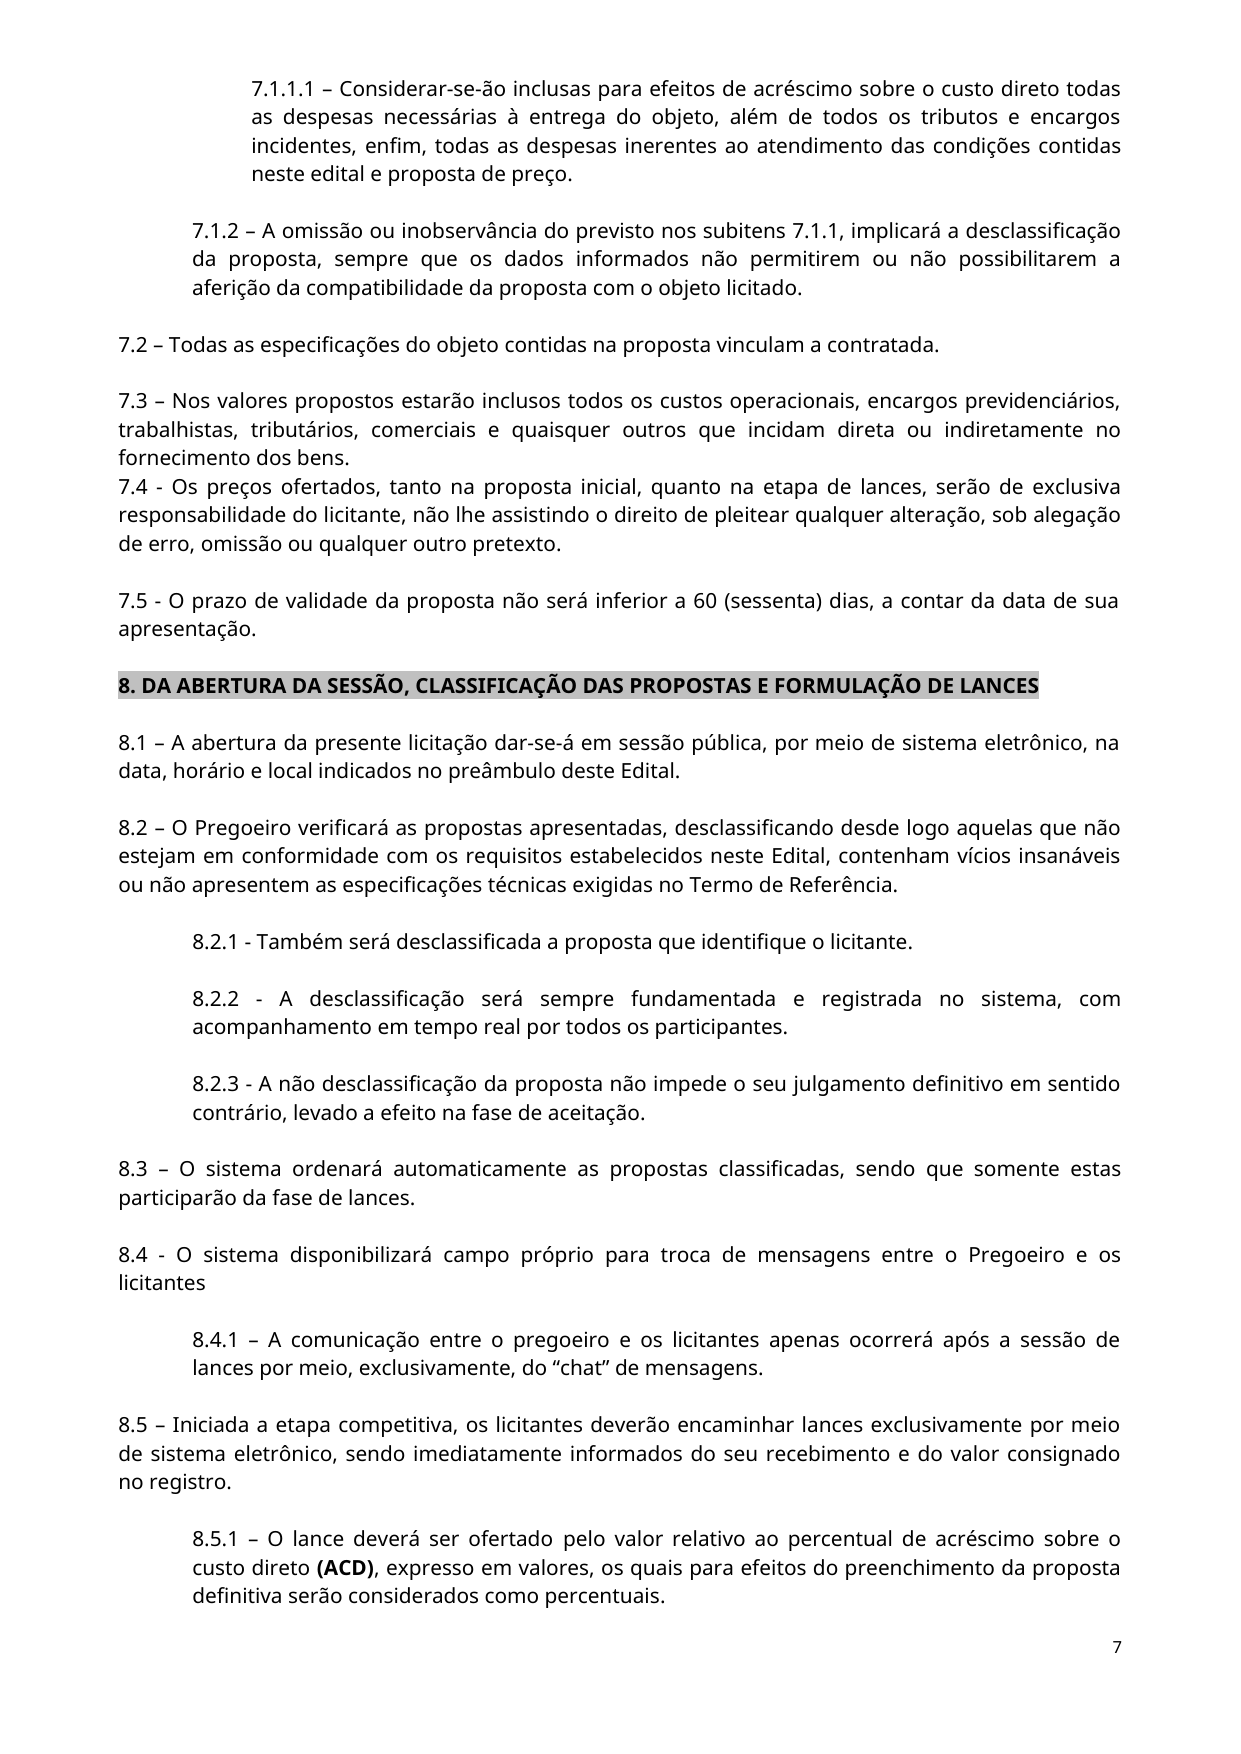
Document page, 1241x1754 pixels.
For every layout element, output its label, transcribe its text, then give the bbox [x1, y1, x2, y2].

text 7.3 – Nos valores propostos estarão inclusos todos os custos operacionais, encargos previdenciários, trabalhistas, tributários, comerciais e quaisquer outros que incidam direta ou indiretamente no fornecimento dos bens. [118, 387, 1122, 472]
text 8.1 – A abertura da presente licitação dar-se-á em sessão pública, por meio de sistema eletrônico, na data, horário e local indicados no preâmbulo deste Edital. [118, 728, 1122, 785]
text 8.2 – O Pregoeiro verificará as propostas apresentadas, desclassificando desde logo aquelas que não estejam em conformidade com os requisitos estabelecidos neste Edital, contenham vícios insanáveis ou não apresentem as especificações técnicas exigidas no Termo de Referência. [118, 813, 1122, 898]
text 7.1.1.1 – Considerar-se-ão inclusas para efeitos de acréscimo sobre o custo direto todas as despesas necessárias à entrega do objeto, além de todos os tributos e encargos incidentes, enfim, todas as despesas inerentes ao atendimento das condições contidas neste edital e proposta de preço. [251, 74, 1122, 188]
text 8.2.1 - Também será desclassificada a proposta que identifique o licitante. [192, 927, 1122, 955]
text 8. DA ABERTURA DA SESSÃO, CLASSIFICAÇÃO DAS PROPOSTAS E FORMULAÇÃO DE LANCES [118, 671, 1122, 699]
text 7.4 - Os preços ofertados, tanto na proposta inicial, quanto na etapa de lances, serão de exclusiva responsabilidade do licitante, não lhe assistindo o direito de pleitear qualquer alteração, sob alegação de erro, omissão ou qualquer outro pretexto. [118, 472, 1122, 557]
text 8.5 – Iniciada a etapa competitiva, os licitantes deverão encaminhar lances exclusivamente por meio de sistema eletrônico, sendo imediatamente informados do seu recebimento e do valor consignado no registro. [118, 1410, 1122, 1496]
text 8.4.1 – A comunicação entre o pregoeiro e os licitantes apenas ocorrerá após a sessão de lances por meio, exclusivamente, do “chat” de mensagens. [192, 1325, 1122, 1382]
text 8.2.2 - A desclassificação será sempre fundamentada e registrada no sistema, com acompanhamento em tempo real por todos os participantes. [192, 984, 1122, 1041]
text 8.5.1 – O lance deverá ser ofertado pelo valor relativo ao percentual de acréscimo sobre o custo direto (ACD), expresso em valores, os quais para efeitos do preenchimento da proposta definitiva serão considerados como percentuais. [192, 1524, 1122, 1609]
text 8.3 – O sistema ordenará automaticamente as propostas classificadas, sendo que somente estas participarão da fase de lances. [118, 1154, 1122, 1211]
text 8.2.3 - A não desclassificação da proposta não impede o seu julgamento definitivo em sentido contrário, levado a efeito na fase de aceitação. [192, 1069, 1122, 1126]
text 8.4 - O sistema disponibilizará campo próprio para troca de mensagens entre o Pregoeiro e os licitantes [118, 1240, 1122, 1297]
text 7.2 – Todas as especificações do objeto contidas na proposta vinculam a contratada. [118, 330, 1122, 358]
text 7.1.2 – A omissão ou inobservância do previsto nos subitens 7.1.1, implicará a desclassificação da proposta, sempre que os dados informados não permitirem ou não possibilitarem a aferição da compatibilidade da proposta com o objeto licitado. [192, 216, 1122, 301]
text 7.5 - O prazo de validade da proposta não será inferior a 60 (sessenta) dias, a contar da data de sua apresentação. [118, 586, 1122, 643]
